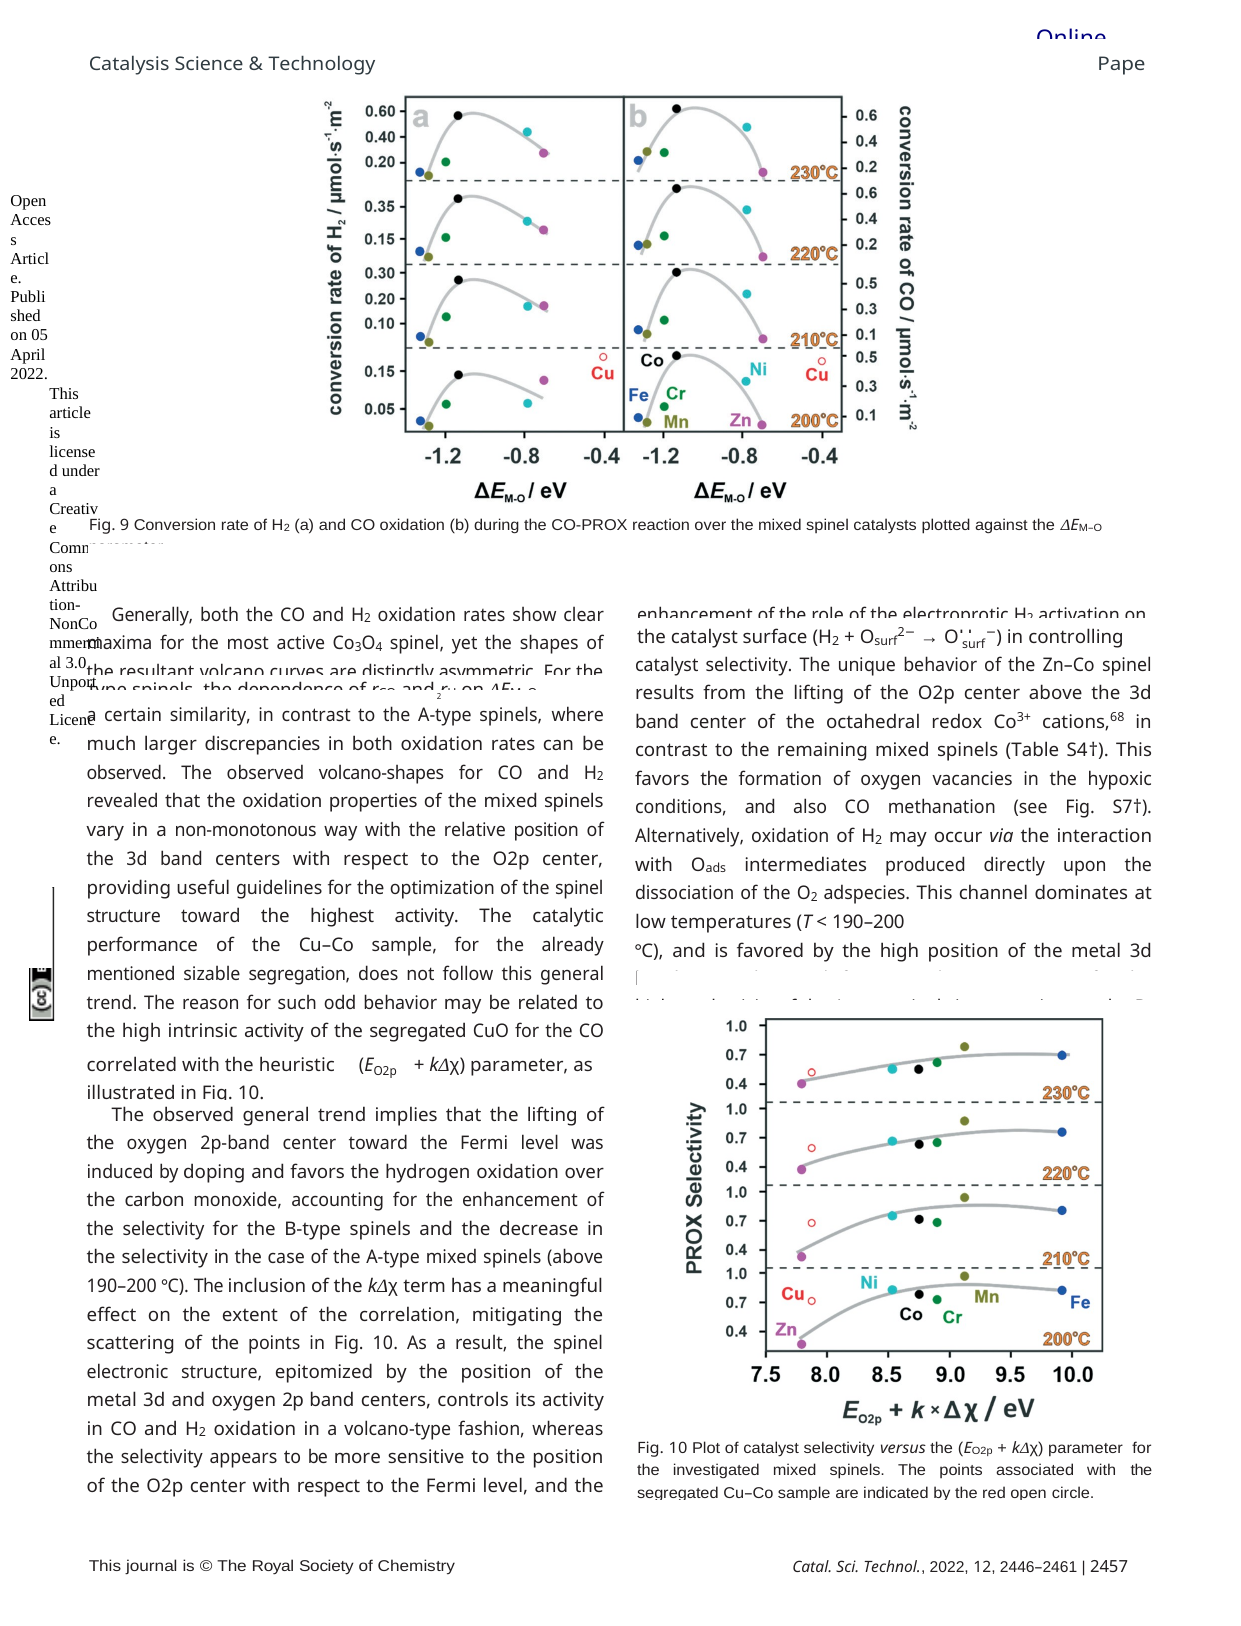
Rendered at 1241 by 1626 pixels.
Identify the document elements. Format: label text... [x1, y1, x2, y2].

text surf [962, 635, 988, 650]
text This journal is © The Royal Society of Chemistry 2022 [88, 1556, 489, 1576]
text The observed general trend implies that the lifting of the oxygen 2p-band center toward the Fermi level was induced by doping and favors the hydrogen oxidation over the carbon monoxide, accounting for the enhancement of the selectivity for the B-type spinels and the decrease in the selectivity in the case of the A-type mixed spinels (above 190–200 °C). The inclusion of the kΔχ term has a meaningful effect on the extent of the correlation, mitigating the scattering of the points in Fig. 10. As a result, the spinel electronic structure, epitomized by the position of the metal 3d and oxygen 2p band centers, controls its activity in CO and H2 oxidation in a volcano-type fashion, whereas the selectivity appears to be more sensitive to the position of the O2p center with respect to the Fermi level, and the M–O bond ionicity in a meaningful fashion. The extent of the correlation increases with the increasing temperature, in accordance with the [86, 1101, 603, 1501]
text type spinels, the dependence of rCO and rH on ΔEM–O exhibited [88, 676, 605, 690]
text °C), and is favored by the high position of the metal 3d band center (low work function values), accounting for the higher selectivity of the A-type spinels in comparison to the B-type ones in this temperature region of the CO-PROX reaction. [635, 937, 1152, 1000]
text Generally, both the CO and H2 oxidation rates show clear maxima for the most active Co3O4 spinel, yet the shapes of the resultant volcano curves are distinctly asymmetric. For the B- [86, 601, 604, 675]
text (EO2p [359, 1051, 402, 1077]
text Catalysis Science & Technology [88, 51, 386, 74]
text enhancement of the role of the electroprotic H2 activation on [637, 601, 1154, 618]
text a certain similarity, in contrast to the A-type spinels, where much larger discrepancies in both oxidation rates can be observed. The observed volcano-shapes for CO and H2 revealed that the oxidation properties of the mixed spinels vary in a non-monotonous way with the relative position of the 3d band centers with respect to the O2p center, providing useful guidelines for the optimization of the spinel structure toward the highest activity. The catalytic performance of the Cu–Co sample, for the already mentioned sizable segregation, does not follow this general trend. The reason for such odd behavior may be related to the high intrinsic activity of the segregated CuO for the CO and H2 oxidation reported previously for bulk and supported copper oxide.125–127 [86, 701, 604, 1051]
text Fig. 9 Conversion rate of H2 (a) and CO oxidation (b) during the CO-PROX reaction over the mixed spinel catalysts plotted against the ΔEM–O [88, 513, 1154, 535]
text View Article Online [1036, 22, 1153, 38]
text Open Access Article. Published on 05 April 2022. [10, 191, 52, 383]
text + kΔχ) parameter, as [413, 1051, 606, 1076]
text Catal. Sci. Technol., 2022, 12, 2446–2461 | 2457 [792, 1555, 1154, 1577]
text catalyst selectivity. The unique behavior of the Zn–Co spinel results from the lifting of the O2p center above the 3d band center of the octahedral redox Co3+ cations,68 in contrast to the remaining mixed spinels (Table S4†). This favors the formation of oxygen vacancies in the hypoxic conditions, and also CO methanation (see Fig. S7†). Alternatively, oxidation of H2 may occur via the interaction with Oads intermediates produced directly upon the dissociation of the O2 adspecies. This channel dominates at low temperatures (T < 190–200 [635, 651, 1152, 933]
text correlated with the heuristic illustrated in Fig. 10. [86, 1051, 347, 1100]
text parameter. [88, 537, 1154, 555]
text Fig. 10 Plot of catalyst selectivity versus the (EO2p + kΔχ) parameter for the investigated mixed spinels. The points associated with the segregated Cu–Co sample are indicated by the red open circle. [637, 1437, 1152, 1499]
text the catalyst surface (H2 + Osurf2− → OH −) in controlling the [637, 623, 1154, 650]
text 2 [86, 692, 441, 701]
text Paper [1097, 51, 1154, 74]
